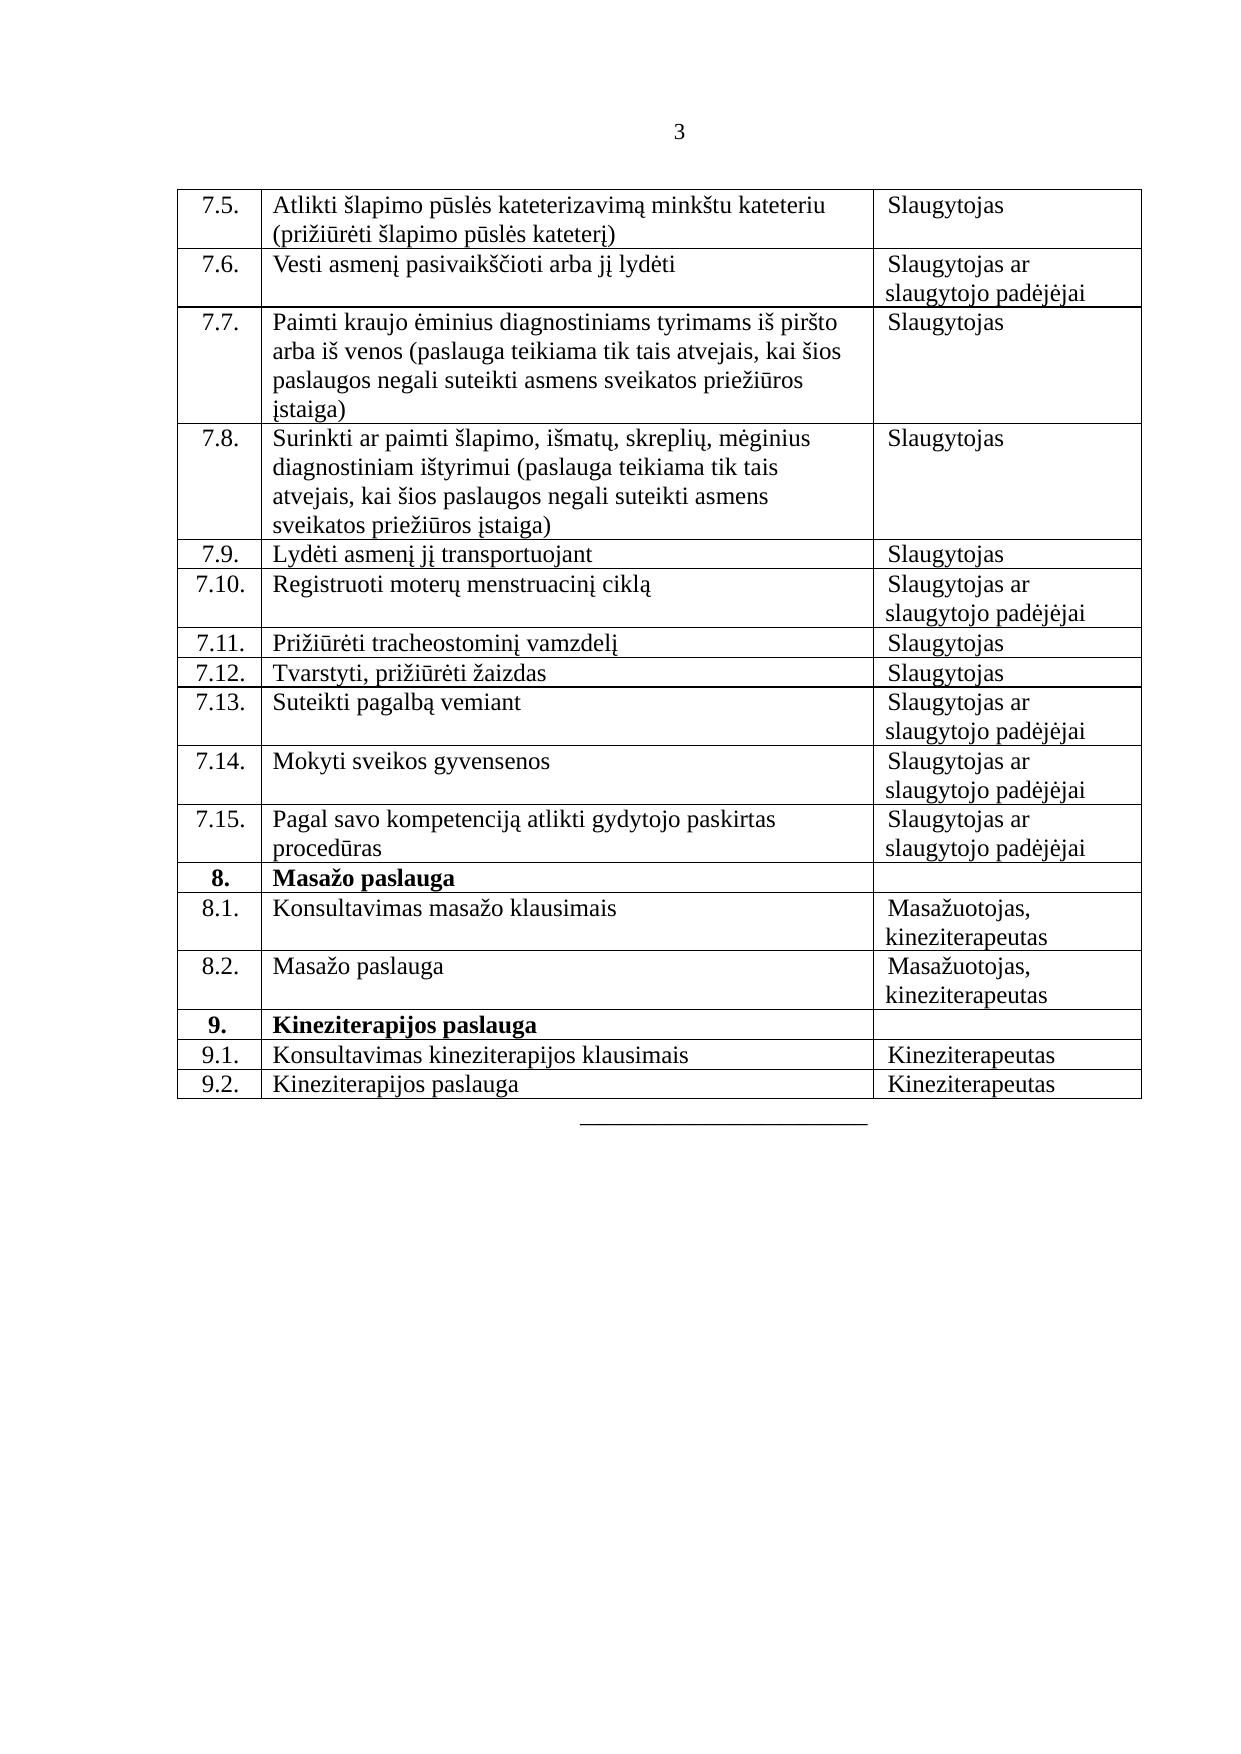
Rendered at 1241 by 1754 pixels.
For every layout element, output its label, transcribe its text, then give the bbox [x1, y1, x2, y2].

table_cell Slaugytojas [874, 424, 1141, 538]
table_cell [874, 863, 1141, 892]
table_cell Mokyti sveikos gyvensenos [262, 746, 873, 803]
table_cell Registruoti moterų menstruacinį ciklą [262, 569, 873, 627]
table_cell Masažuotojas, kineziterapeutas [874, 951, 1141, 1009]
table_cell 7.13. [178, 688, 261, 745]
table_cell 7.7. [178, 308, 261, 422]
table_cell Slaugytojas ar slaugytojo padėjėjai [874, 805, 1141, 862]
table_cell [874, 1010, 1141, 1039]
table_cell Slaugytojas ar slaugytojo padėjėjai [874, 569, 1141, 627]
table_cell Vesti asmenį pasivaikščioti arba jį lydėti [262, 249, 873, 306]
table_cell 7.5. [178, 190, 261, 248]
table_cell 7.12. [178, 658, 261, 686]
table_cell Konsultavimas kineziterapijos klausimais [262, 1040, 873, 1068]
table_cell Surinkti ar paimti šlapimo, išmatų, skreplių, mėginius diagnostiniam ištyrimui (paslauga teikiama tik tais atvejais, kai šios paslaugos negali suteikti asmens sveikatos priežiūros įstaiga) [262, 424, 873, 538]
table_cell 9.2. [178, 1070, 261, 1098]
table_cell 7.10. [178, 569, 261, 627]
table_cell Prižiūrėti tracheostominį vamzdelį [262, 628, 873, 657]
table_cell Slaugytojas [874, 308, 1141, 422]
table_cell Slaugytojas [874, 628, 1141, 657]
table_cell Slaugytojas ar slaugytojo padėjėjai [874, 249, 1141, 306]
table_cell Suteikti pagalbą vemiant [262, 688, 873, 745]
table_cell 7.9. [178, 540, 261, 568]
table_cell 9.1. [178, 1040, 261, 1068]
table_cell 7.14. [178, 746, 261, 803]
table_cell Masažuotojas, kineziterapeutas [874, 893, 1141, 950]
table_cell 7.15. [178, 805, 261, 862]
table_cell Kineziterapijos paslauga [262, 1070, 873, 1098]
table_cell Konsultavimas masažo klausimais [262, 893, 873, 950]
table_cell Pagal savo kompetenciją atlikti gydytojo paskirtas procedūras [262, 805, 873, 862]
table_cell Kineziterapeutas [874, 1070, 1141, 1098]
table_cell 8.1. [178, 893, 261, 950]
table_cell Atlikti šlapimo pūslės kateterizavimą minkštu kateteriu (prižiūrėti šlapimo pūslės kateterį) [262, 190, 873, 248]
table_cell Kineziterapijos paslauga [262, 1010, 873, 1039]
table_cell 9. [178, 1010, 261, 1039]
table_cell Masažo paslauga [262, 951, 873, 1009]
table_cell 8. [178, 863, 261, 892]
table_cell 7.11. [178, 628, 261, 657]
table_cell Paimti kraujo ėminius diagnostiniams tyrimams iš piršto arba iš venos (paslauga teikiama tik tais atvejais, kai šios paslaugos negali suteikti asmens sveikatos priežiūros įstaiga) [262, 308, 873, 422]
table_cell Slaugytojas [874, 190, 1141, 248]
table_cell Slaugytojas ar slaugytojo padėjėjai [874, 746, 1141, 803]
table_cell Lydėti asmenį jį transportuojant [262, 540, 873, 568]
table_cell 7.8. [178, 424, 261, 538]
table_cell Masažo paslauga [262, 863, 873, 892]
table_cell Slaugytojas [874, 540, 1141, 568]
table_cell Kineziterapeutas [874, 1040, 1141, 1068]
table_cell Slaugytojas [874, 658, 1141, 686]
text _______________________ [177, 1099, 1181, 1128]
table_cell 7.6. [178, 249, 261, 306]
table_cell Slaugytojas ar slaugytojo padėjėjai [874, 688, 1141, 745]
table_cell 8.2. [178, 951, 261, 1009]
table_cell Tvarstyti, prižiūrėti žaizdas [262, 658, 873, 686]
